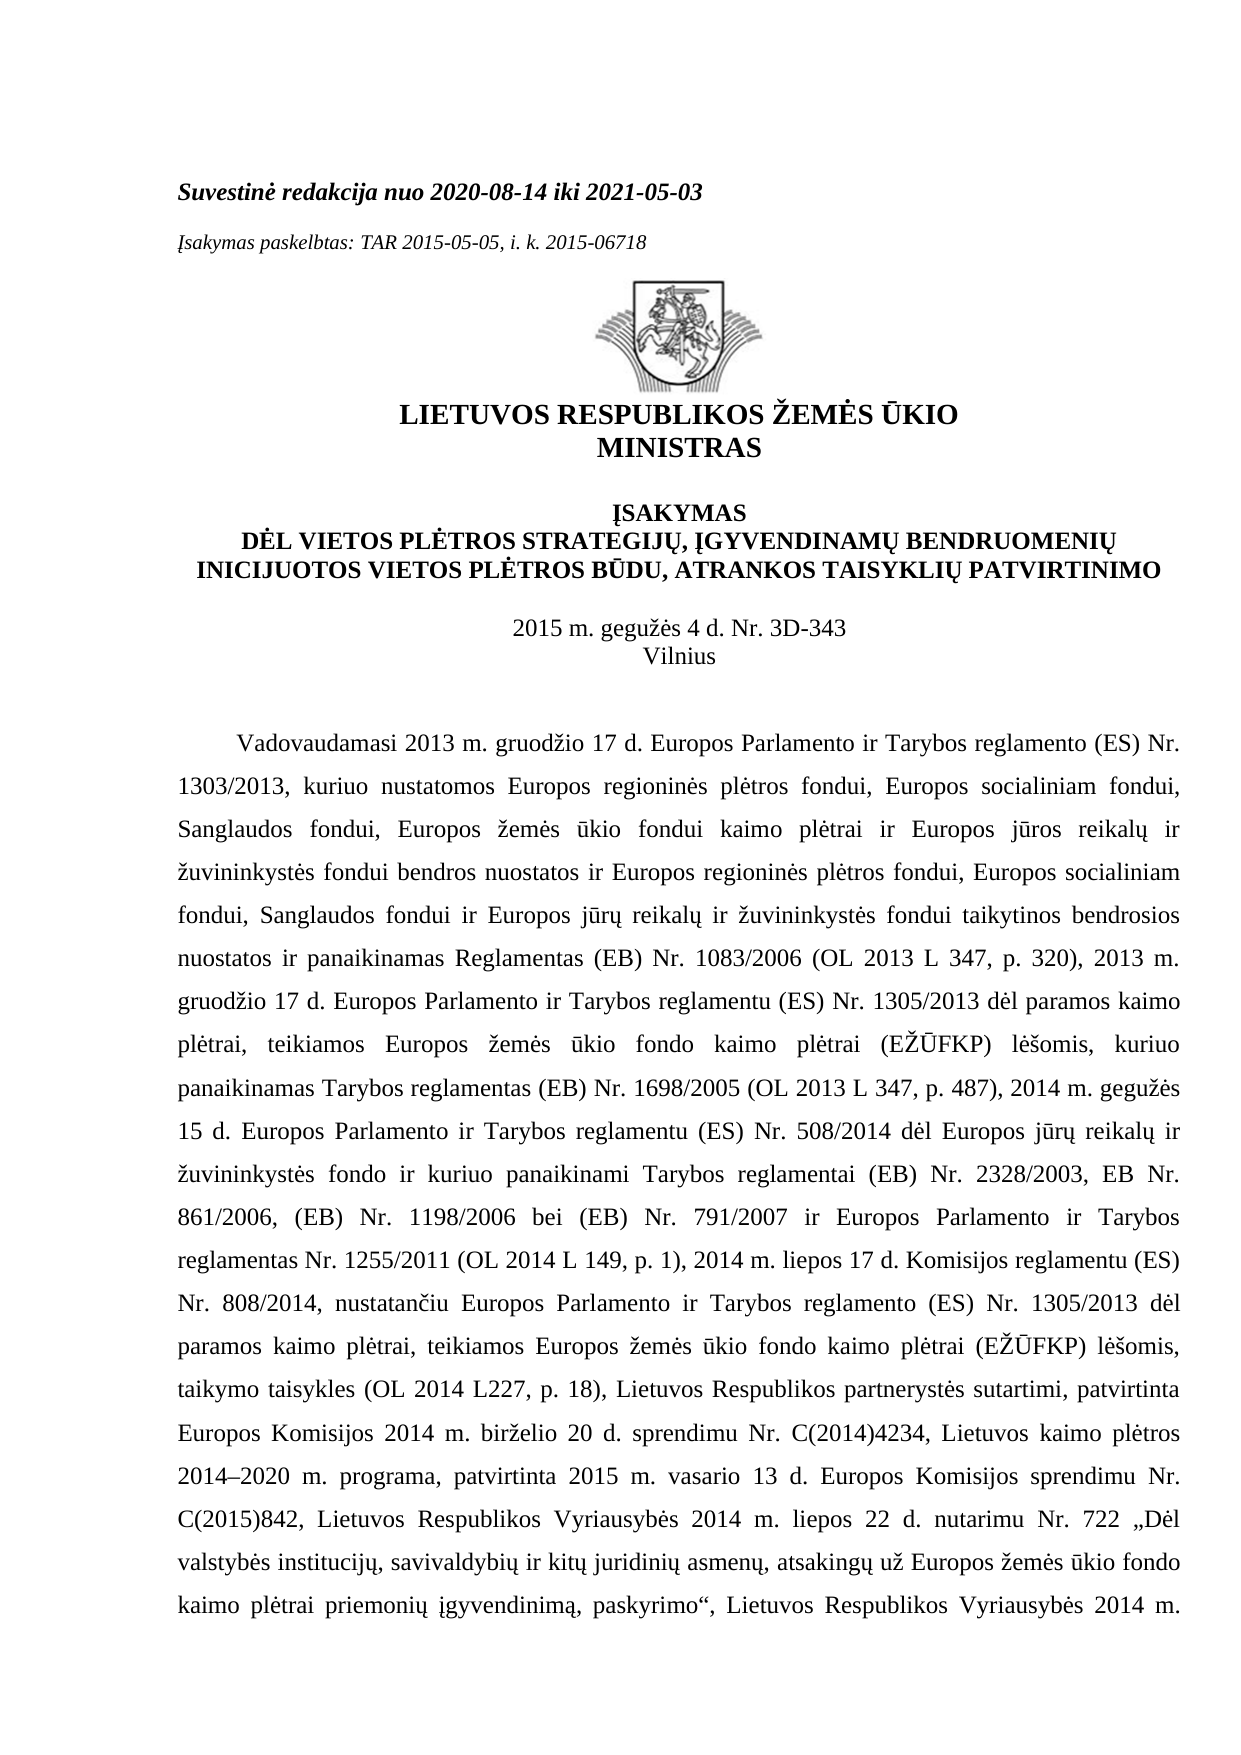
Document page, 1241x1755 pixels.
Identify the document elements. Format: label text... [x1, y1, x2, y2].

text Vilnius [177, 641, 1181, 670]
text Vadovaudamasi 2013 m. gruodžio 17 d. Europos Parlamento ir Tarybos reglamento (ES) Nr. 1303/2013, kuriuo nustatomos Europos regioninės plėtros fondui, Europos socialiniam fondui, Sanglaudos fondui, Europos žemės ūkio fondui kaimo plėtrai ir Europos jūros reikalų ir žuvininkystės fondui bendros nuostatos ir Europos regioninės plėtros fondui, Europos socialiniam fondui, Sanglaudos fondui ir Europos jūrų reikalų ir žuvininkystės fondui taikytinos bendrosios nuostatos ir panaikinamas Reglamentas (EB) Nr. 1083/2006 (OL 2013 L 347, p. 320), 2013 m. gruodžio 17 d. Europos Parlamento ir Tarybos reglamentu (ES) Nr. 1305/2013 dėl paramos kaimo plėtrai, teikiamos Europos žemės ūkio fondo kaimo plėtrai (EŽŪFKP) lėšomis, kuriuo panaikinamas Tarybos reglamentas (EB) Nr. 1698/2005 (OL 2013 L 347, p. 487), 2014 m. gegužės 15 d. Europos Parlamento ir Tarybos reglamentu (ES) Nr. 508/2014 dėl Europos jūrų reikalų ir žuvininkystės fondo ir kuriuo panaikinami Tarybos reglamentai (EB) Nr. 2328/2003, EB Nr. 861/2006, (EB) Nr. 1198/2006 bei (EB) Nr. 791/2007 ir Europos Parlamento ir Tarybos reglamentas Nr. 1255/2011 (OL 2014 L 149, p. 1), 2014 m. liepos 17 d. Komisijos reglamentu (ES) Nr. 808/2014, nustatančiu Europos Parlamento ir Tarybos reglamento (ES) Nr. 1305/2013 dėl paramos kaimo plėtrai, teikiamos Europos žemės ūkio fondo kaimo plėtrai (EŽŪFKP) lėšomis, taikymo taisykles (OL 2014 L227, p. 18), Lietuvos Respublikos partnerystės sutartimi, patvirtinta Europos Komisijos 2014 m. birželio 20 d. sprendimu Nr. C(2014)4234, Lietuvos kaimo plėtros 2014–2020 m. programa, patvirtinta 2015 m. vasario 13 d. Europos Komisijos sprendimu Nr. C(2015)842, Lietuvos Respublikos Vyriausybės 2014 m. liepos 22 d. nutarimu Nr. 722 „Dėl valstybės institucijų, savivaldybių ir kitų juridinių asmenų, atsakingų už Europos žemės ūkio fondo kaimo plėtrai priemonių įgyvendinimą, paskyrimo“, Lietuvos Respublikos Vyriausybės 2014 m. [177, 728, 1181, 1619]
text ĮSAKYMAS [177, 498, 1181, 526]
text LIETUVOS RESPUBLIKOS ŽEMĖS ŪKIO [177, 397, 1181, 431]
text 2015 m. gegužės 4 d. Nr. 3D-343 [177, 613, 1181, 641]
text DĖL VIETOS PLĖTROS STRATEGIJŲ, ĮGYVENDINAMŲ BENDRUOMENIŲ INICIJUOTOS VIETOS PLĖTROS BŪDU, ATRANKOS TAISYKLIŲ PATVIRTINIMO [177, 526, 1181, 584]
text Suvestinė redakcija nuo 2020-08-14 iki 2021-05-03 [177, 177, 1181, 206]
text Įsakymas paskelbtas: TAR 2015-05-05, i. k. 2015-06718 [177, 230, 1181, 254]
text MINISTRAS [177, 431, 1181, 464]
